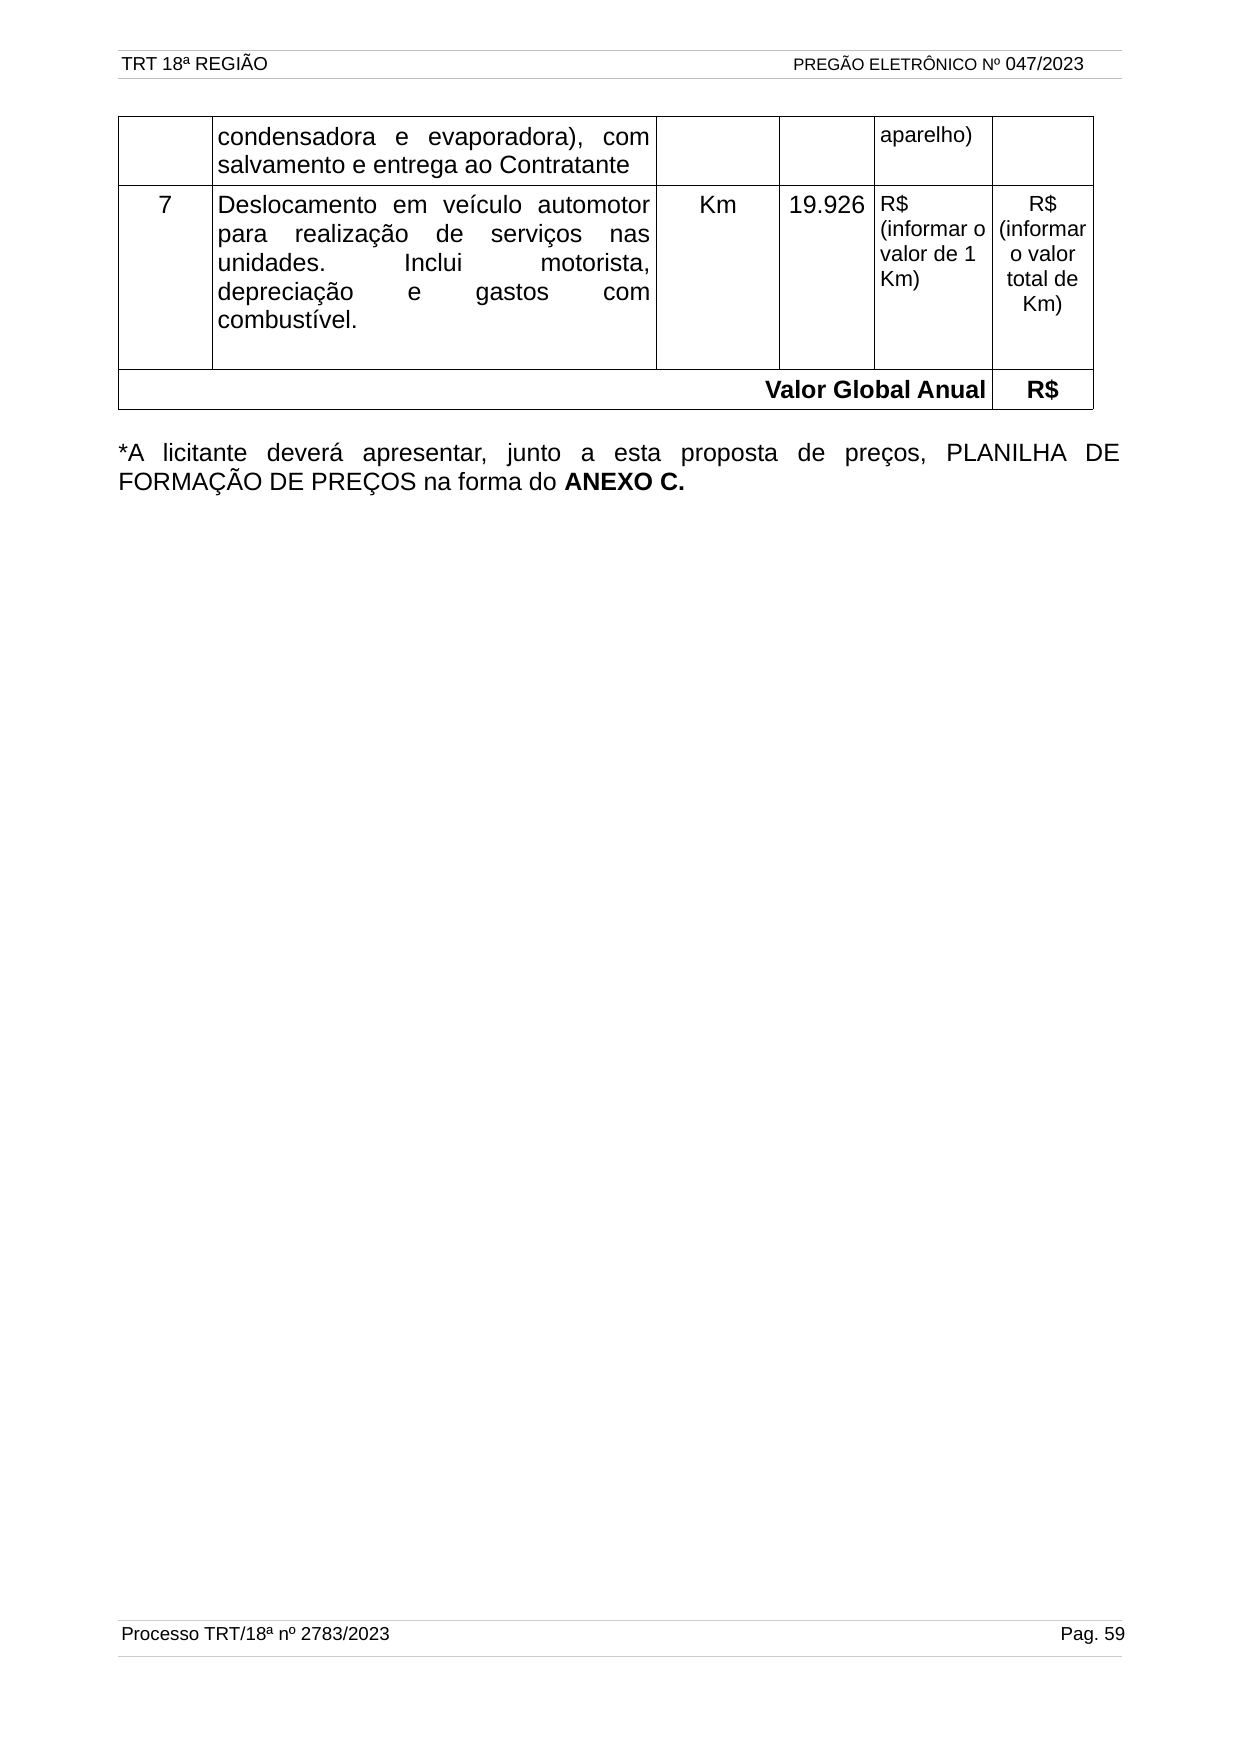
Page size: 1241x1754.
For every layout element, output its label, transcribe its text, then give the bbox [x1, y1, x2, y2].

table_cell Deslocamento em veículo automotor para realização de serviços nas unidades. Inclui motorista, depreciação e gastos com combustível. [213, 186, 656, 369]
table_cell [780, 117, 874, 185]
table_cell [119, 117, 212, 185]
table_cell R$ [993, 370, 1093, 409]
table_cell Km [657, 186, 779, 369]
table_cell aparelho) [875, 117, 992, 185]
table_cell 7 [119, 186, 212, 369]
table_cell [657, 117, 779, 185]
table_cell R$ (informar o valor total de Km) [993, 186, 1093, 369]
text *A licitante deverá apresentar, junto a esta proposta de preços, PLANILHA DE FORMAÇÃO DE PREÇOS na forma do ANEXO C. [118, 438, 1122, 495]
table_cell R$ (informar o valor de 1 Km) [875, 186, 992, 369]
table_cell Valor Global Anual [119, 370, 992, 409]
table_cell 19.926 [780, 186, 874, 369]
table_cell condensadora e evaporadora), com salvamento e entrega ao Contratante [213, 117, 656, 185]
table_cell [993, 117, 1093, 185]
